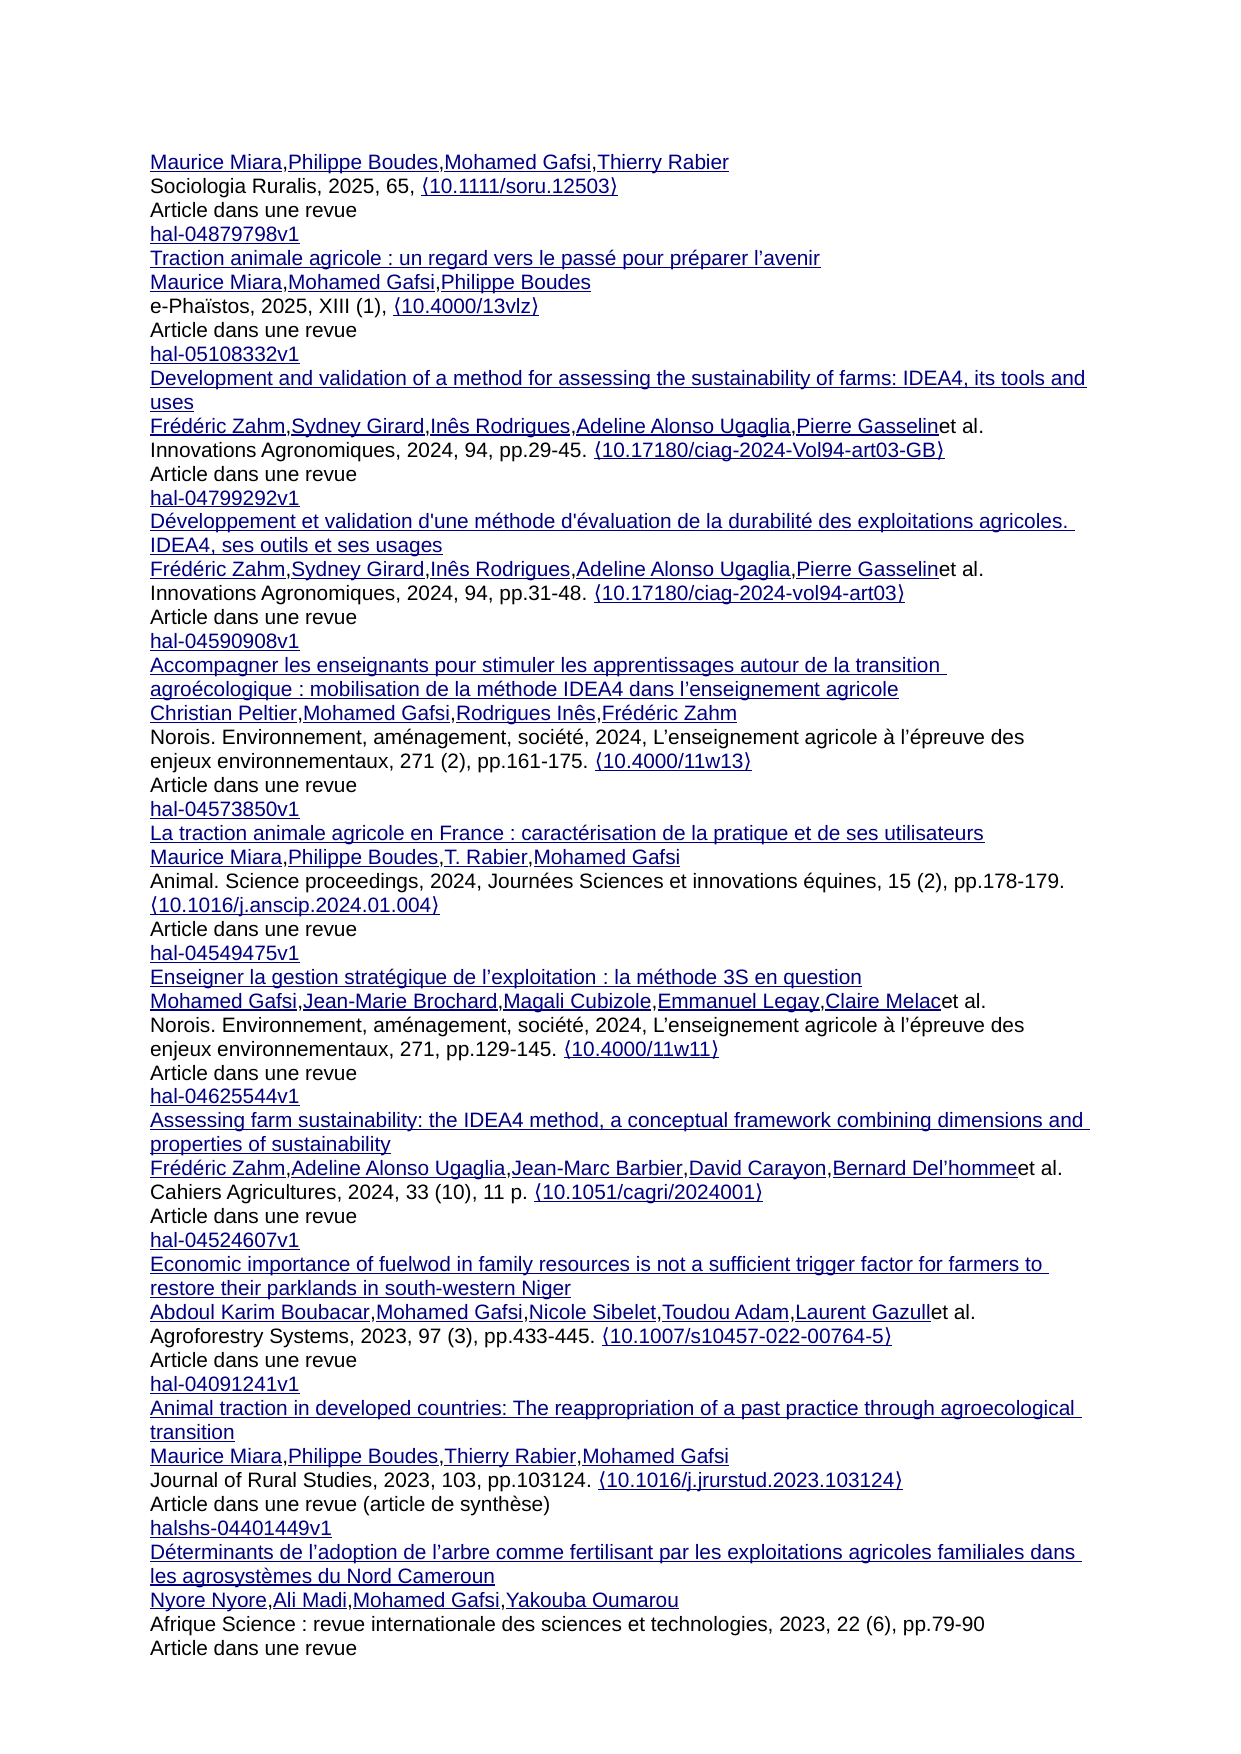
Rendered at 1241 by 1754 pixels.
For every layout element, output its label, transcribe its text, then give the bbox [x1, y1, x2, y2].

table_cell Economic importance of fuelwod in family resources is not a sufficient trigger factor for farmers to restore their parklands in south-western Niger Abdoul Karim Boubacar,Mohamed Gafsi,Nicole Sibelet,Toudou Adam,Laurent Gazullet al. Agroforestry Systems, 2023, 97 (3), pp.433-445. ⟨10.1007/s10457-022-00764-5⟩ Article dans une revue hal-04091241v1 [150, 1252, 1090, 1396]
table_cell Accompagner les enseignants pour stimuler les apprentissages autour de la transition agroécologique : mobilisation de la méthode IDEA4 dans l’enseignement agricole Christian Peltier,Mohamed Gafsi,Rodrigues Inês,Frédéric Zahm Norois. Environnement, aménagement, société, 2024, L’enseignement agricole à l’épreuve des enjeux environnementaux, 271 (2), pp.161-175. ⟨10.4000/11w13⟩ Article dans une revue hal-04573850v1 [150, 653, 1090, 821]
table_cell Enseigner la gestion stratégique de l’exploitation : la méthode 3S en question Mohamed Gafsi,Jean-Marie Brochard,Magali Cubizole,Emmanuel Legay,Claire Melacet al. Norois. Environnement, aménagement, société, 2024, L’enseignement agricole à l’épreuve des enjeux environnementaux, 271, pp.129-145. ⟨10.4000/11w11⟩ Article dans une revue hal-04625544v1 [150, 965, 1090, 1108]
table_cell Assessing farm sustainability: the IDEA4 method, a conceptual framework combining dimensions and [150, 1108, 1090, 1129]
table_cell Développement et validation d'une méthode d'évaluation de la durabilité des exploitations agricoles. IDEA4, ses outils et ses usages Frédéric Zahm,Sydney Girard,Inês Rodrigues,Adeline Alonso Ugaglia,Pierre Gasselinet al. Innovations Agronomiques, 2024, 94, pp.31-48. ⟨10.17180/ciag-2024-vol94-art03⟩ Article dans une revue hal-04590908v1 [150, 509, 1090, 653]
table_header Maurice Miara,Philippe Boudes,Mohamed Gafsi,Thierry Rabier Sociologia Ruralis, 2025, 65, ⟨10.1111/soru.12503⟩ Article dans une revue hal-04879798v1 [150, 150, 1090, 246]
table_cell Traction animale agricole : un regard vers le passé pour préparer l’avenir Maurice Miara,Mohamed Gafsi,Philippe Boudes e-Phaïstos, 2025, XIII (1), ⟨10.4000/13vlz⟩ Article dans une revue hal-05108332v1 [150, 246, 1090, 366]
table_cell Déterminants de l’adoption de l’arbre comme fertilisant par les exploitations agricoles familiales dans les agrosystèmes du Nord Cameroun Nyore Nyore,Ali Madi,Mohamed Gafsi,Yakouba Oumarou Afrique Science : revue internationale des sciences et technologies, 2023, 22 (6), pp.79-90 Article dans une revue [150, 1540, 1090, 1659]
table_cell properties of sustainability Frédéric Zahm,Adeline Alonso Ugaglia,Jean-Marc Barbier,David Carayon,Bernard Del’hommeet al. Cahiers Agricultures, 2024, 33 (10), 11 p. ⟨10.1051/cagri/2024001⟩ Article dans une revue hal-04524607v1 [150, 1130, 1090, 1252]
table_cell Development and validation of a method for assessing the sustainability of farms: IDEA4, its tools and uses Frédéric Zahm,Sydney Girard,Inês Rodrigues,Adeline Alonso Ugaglia,Pierre Gasselinet al. Innovations Agronomiques, 2024, 94, pp.29-45. ⟨10.17180/ciag-2024-Vol94-art03-GB⟩ Article dans une revue hal-04799292v1 [150, 366, 1090, 509]
table_cell La traction animale agricole en France : caractérisation de la pratique et de ses utilisateurs Maurice Miara,Philippe Boudes,T. Rabier,Mohamed Gafsi Animal. Science proceedings, 2024, Journées Sciences et innovations équines, 15 (2), pp.178-179. ⟨10.1016/j.anscip.2024.01.004⟩ Article dans une revue hal-04549475v1 [150, 821, 1090, 964]
table_cell Animal traction in developed countries: The reappropriation of a past practice through agroecological transition Maurice Miara,Philippe Boudes,Thierry Rabier,Mohamed Gafsi Journal of Rural Studies, 2023, 103, pp.103124. ⟨10.1016/j.jrurstud.2023.103124⟩ Article dans une revue (article de synthèse) halshs-04401449v1 [150, 1396, 1090, 1539]
